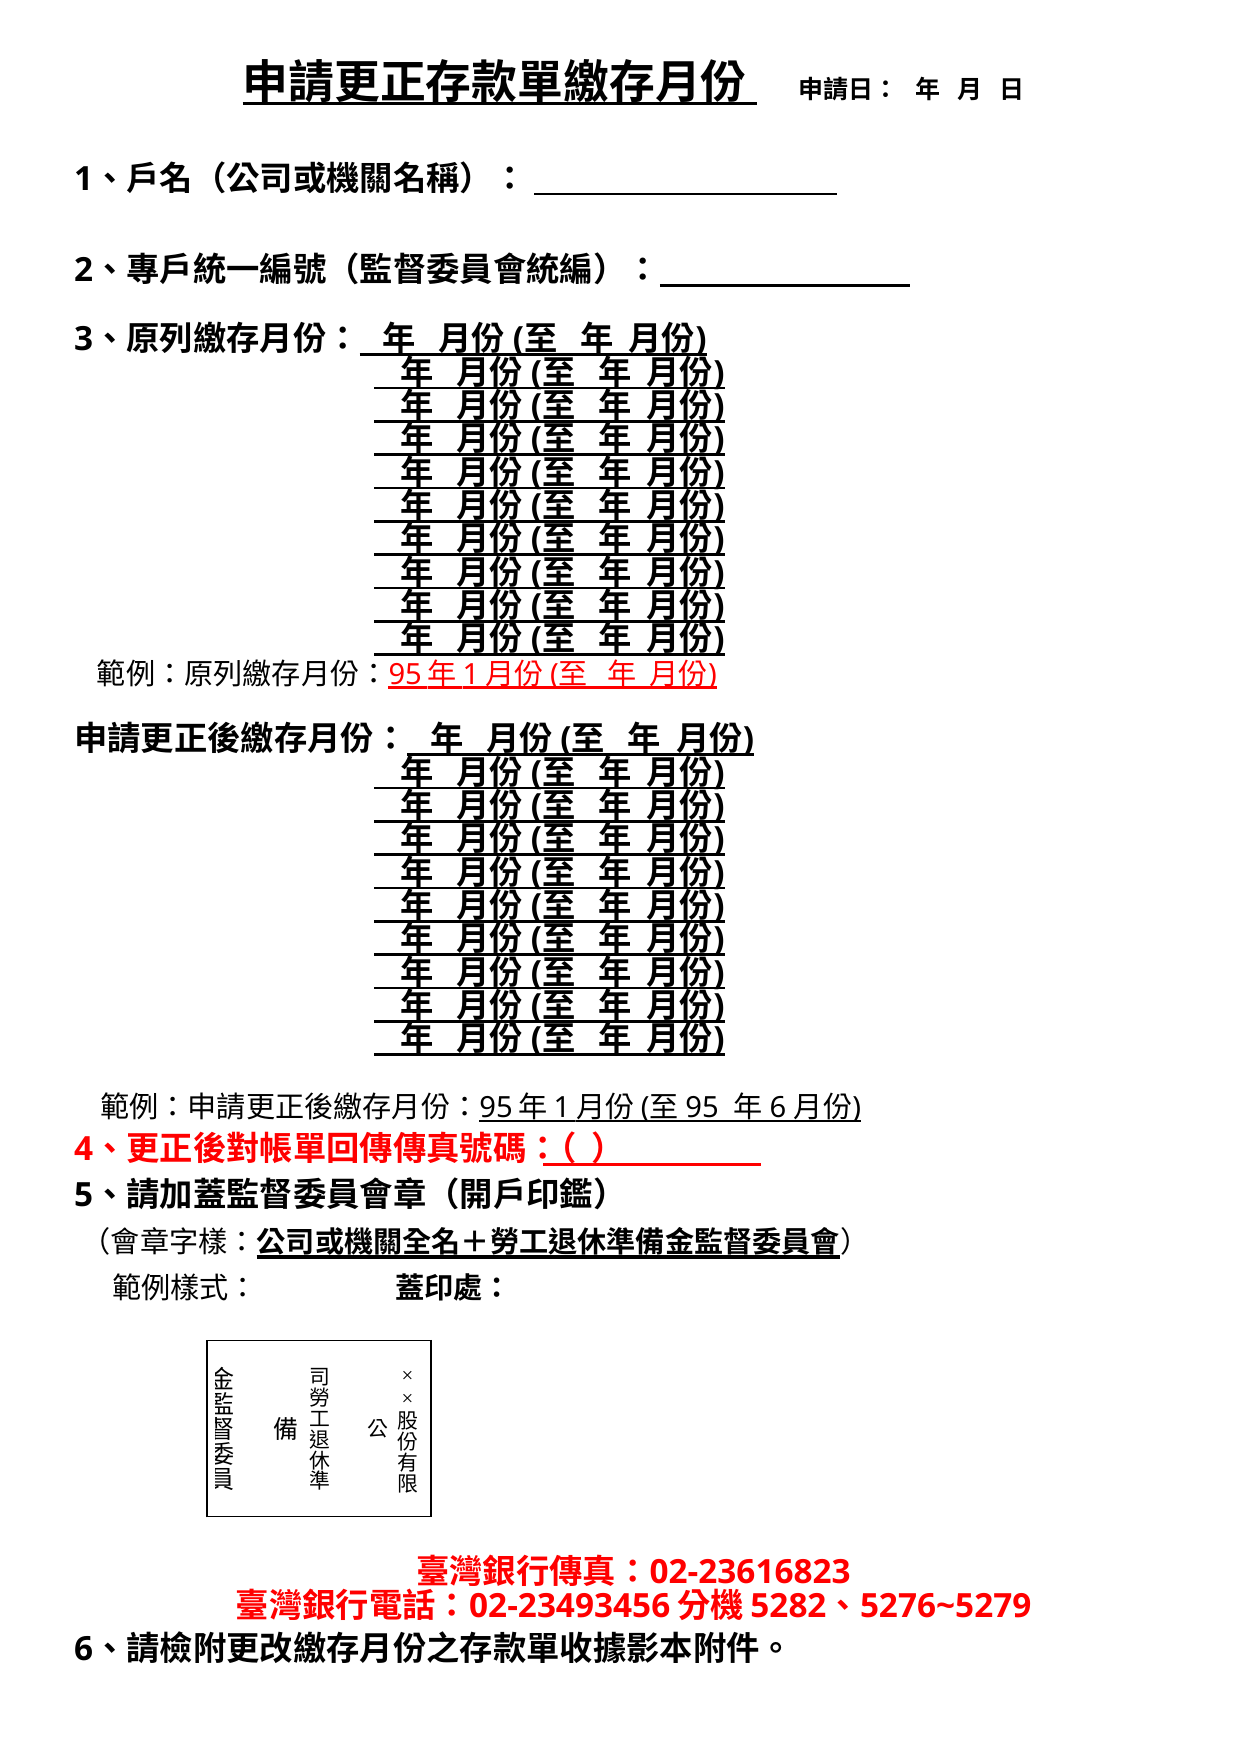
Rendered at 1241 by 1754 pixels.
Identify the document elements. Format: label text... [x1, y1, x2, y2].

text 申請更正後繳存月份： 年 月份 (至 年 月份) [689, 724, 1193, 757]
text 年 月份 (至 年 月份) [610, 924, 652, 953]
text 範例樣式： 蓋印處： [74, 1262, 1193, 1307]
text 年 月份 (至 年 月份) [412, 491, 462, 520]
text 年 月份 (至 年 月份) [514, 957, 614, 987]
text 臺灣銀行傳真：02-23616823 [74, 1557, 1193, 1590]
text 年 月份 (至 年 月份) [704, 791, 1193, 824]
text 年 月份 (至 年 月份) [704, 891, 1193, 924]
text 年 月份 (至 年 月份) [704, 491, 1193, 524]
text 申請更正後繳存月份： 年 月份 (至 年 月份) [639, 724, 682, 753]
text 年 月份 (至 年 月份) [514, 824, 614, 853]
text 年 月份 (至 年 月份) [74, 1024, 1193, 1057]
text 年 月份 (至 年 月份) [689, 357, 1193, 391]
text 年 月份 (至 年 月份) [481, 491, 496, 520]
text 年 月份 (至 年 月份) [671, 991, 686, 1020]
text 年 月份 (至 年 月份) [689, 824, 1193, 857]
text 年 月份 (至 年 月份) [514, 391, 614, 420]
text 申請更正後繳存月份： 年 月份 (至 年 月份) [442, 724, 492, 753]
text 年 月份 (至 年 月份) [671, 357, 686, 387]
text 年 月份 (至 年 月份) [74, 857, 416, 891]
text 年 月份 (至 年 月份) [481, 824, 496, 853]
text 年 月份 (至 年 月份) [514, 924, 614, 953]
text 3、原列繳存月份： 年 月份 (至 年 月份) [394, 324, 444, 353]
text 年 月份 (至 年 月份) [671, 424, 686, 453]
text 年 月份 (至 年 月份) [514, 357, 614, 387]
text 年 月份 (至 年 月份) [610, 891, 652, 920]
text 年 月份 (至 年 月份) [671, 457, 686, 487]
text 4、更正後對帳單回傳傳真號碼：（ ） [74, 1124, 1193, 1170]
text 年 月份 (至 年 月份) [610, 524, 652, 553]
text 年 月份 (至 年 月份) [412, 824, 462, 853]
text 年 月份 (至 年 月份) [671, 524, 686, 553]
text 年 月份 (至 年 月份) [412, 357, 462, 387]
text 年 月份 (至 年 月份) [412, 591, 462, 620]
text 年 月份 (至 年 月份) [412, 391, 462, 420]
text 範例：原列繳存月份：95年1月份 (至 年 月份) [74, 657, 1193, 691]
text 年 月份 (至 年 月份) [481, 991, 496, 1020]
text 3、原列繳存月份： 年 月份 (至 年 月份) [592, 324, 634, 353]
text 年 月份 (至 年 月份) [514, 991, 614, 1020]
text 年 月份 (至 年 月份) [481, 591, 496, 620]
text 2、專戶統一編號（監督委員會統編）： [74, 245, 1193, 291]
text 臺灣銀行電話：02-23493456分機5282、5276~5279 [74, 1590, 1193, 1624]
text 年 月份 (至 年 月份) [610, 791, 652, 820]
text 年 月份 (至 年 月份) [481, 791, 496, 820]
text 年 月份 (至 年 月份) [671, 824, 686, 853]
text 年 月份 (至 年 月份) [514, 491, 614, 520]
text 年 月份 (至 年 月份) [610, 457, 652, 487]
text 年 月份 (至 年 月份) [74, 391, 416, 424]
text 年 月份 (至 年 月份) [74, 757, 416, 791]
text 年 月份 (至 年 月份) [689, 424, 1193, 457]
text 年 月份 (至 年 月份) [481, 391, 496, 420]
text 年 月份 (至 年 月份) [610, 957, 652, 987]
text 年 月份 (至 年 月份) [514, 457, 614, 487]
text 年 月份 (至 年 月份) [671, 757, 686, 787]
text 5、請加蓋監督委員會章（開戶印鑑） [74, 1170, 1193, 1216]
text 年 月份 (至 年 月份) [610, 424, 652, 453]
text 申請更正存款單繳存月份 申請日： 年 月 日 [74, 62, 1193, 107]
text 年 月份 (至 年 月份) [704, 991, 1193, 1024]
text 年 月份 (至 年 月份) [74, 924, 416, 957]
text 年 月份 (至 年 月份) [671, 391, 686, 420]
text 年 月份 (至 年 月份) [671, 591, 686, 620]
text 年 月份 (至 年 月份) [74, 791, 416, 824]
text 年 月份 (至 年 月份) [481, 957, 496, 987]
text 年 月份 (至 年 月份) [671, 491, 686, 520]
text 年 月份 (至 年 月份) [481, 757, 496, 787]
text 年 月份 (至 年 月份) [74, 424, 416, 457]
text 年 月份 (至 年 月份) [481, 891, 496, 920]
text 年 月份 (至 年 月份) [481, 357, 496, 387]
text 年 月份 (至 年 月份) [514, 791, 614, 820]
text 年 月份 (至 年 月份) [610, 357, 652, 387]
text 申請更正後繳存月份： 年 月份 (至 年 月份) [74, 724, 446, 757]
text 年 月份 (至 年 月份) [74, 357, 416, 391]
text 年 月份 (至 年 月份) [74, 591, 416, 624]
text 年 月份 (至 年 月份) [689, 557, 1193, 591]
text 年 月份 (至 年 月份) [412, 757, 462, 787]
text 年 月份 (至 年 月份) [412, 791, 462, 820]
text 年 月份 (至 年 月份) [412, 957, 462, 987]
text 年 月份 (至 年 月份) [514, 757, 614, 787]
text 年 月份 (至 年 月份) [74, 524, 416, 557]
text 年 月份 (至 年 月份) [481, 457, 496, 487]
text 年 月份 (至 年 月份) [412, 857, 462, 887]
text 年 月份 (至 年 月份) [610, 491, 652, 520]
text 3、原列繳存月份： 年 月份 (至 年 月份) [496, 324, 596, 353]
text 年 月份 (至 年 月份) [610, 824, 652, 853]
text 年 月份 (至 年 月份) [514, 591, 614, 620]
text 年 月份 (至 年 月份) [74, 957, 416, 991]
text 年 月份 (至 年 月份) [689, 924, 1193, 957]
text 年 月份 (至 年 月份) [412, 524, 462, 553]
text 年 月份 (至 年 月份) [671, 791, 686, 820]
text 年 月份 (至 年 月份) [412, 557, 462, 587]
text 年 月份 (至 年 月份) [671, 891, 686, 920]
text 3、原列繳存月份： 年 月份 (至 年 月份) [74, 324, 408, 357]
text 年 月份 (至 年 月份) [481, 557, 496, 587]
text 年 月份 (至 年 月份) [412, 457, 462, 487]
text 司勞工退休準備 [268, 1356, 334, 1501]
text 年 月份 (至 年 月份) [514, 891, 614, 920]
text 1、戶名（公司或機關名稱）： [74, 153, 1193, 199]
text 年 月份 (至 年 月份) [671, 557, 686, 587]
text 年 月份 (至 年 月份) [689, 857, 1193, 891]
text 年 月份 (至 年 月份) [74, 457, 416, 491]
text 年 月份 (至 年 月份) [481, 524, 496, 553]
text 年 月份 (至 年 月份) [704, 391, 1193, 424]
text 年 月份 (至 年 月份) [671, 857, 686, 887]
text 年 月份 (至 年 月份) [689, 957, 1193, 991]
text 年 月份 (至 年 月份) [74, 891, 416, 924]
text 年 月份 (至 年 月份) [689, 457, 1193, 491]
text 年 月份 (至 年 月份) [610, 591, 652, 620]
text 年 月份 (至 年 月份) [514, 557, 614, 587]
text 年 月份 (至 年 月份) [610, 857, 652, 887]
text 年 月份 (至 年 月份) [74, 624, 1193, 657]
text 申請更正後繳存月份： 年 月份 (至 年 月份) [544, 724, 643, 753]
text 年 月份 (至 年 月份) [412, 924, 462, 953]
text 年 月份 (至 年 月份) [481, 424, 496, 453]
text 年 月份 (至 年 月份) [610, 557, 652, 587]
text 年 月份 (至 年 月份) [514, 424, 614, 453]
text 年 月份 (至 年 月份) [704, 591, 1193, 624]
text 3、原列繳存月份： 年 月份 (至 年 月份) [686, 324, 1193, 357]
text 年 月份 (至 年 月份) [514, 524, 614, 553]
text 年 月份 (至 年 月份) [481, 924, 496, 953]
text 年 月份 (至 年 月份) [671, 924, 686, 953]
text 年 月份 (至 年 月份) [689, 524, 1193, 557]
text 年 月份 (至 年 月份) [514, 857, 614, 887]
text 年 月份 (至 年 月份) [689, 757, 1193, 791]
text 年 月份 (至 年 月份) [412, 891, 462, 920]
text 年 月份 (至 年 月份) [74, 824, 416, 857]
text 年 月份 (至 年 月份) [74, 557, 416, 591]
text （會章字樣：公司或機關全名＋勞工退休準備金監督委員會） [74, 1216, 1193, 1262]
text 年 月份 (至 年 月份) [671, 957, 686, 987]
text 年 月份 (至 年 月份) [610, 991, 652, 1020]
text 6、請檢附更改繳存月份之存款單收據影本附件。 [74, 1624, 1193, 1669]
text 年 月份 (至 年 月份) [412, 991, 462, 1020]
text 年 月份 (至 年 月份) [610, 391, 652, 420]
text 年 月份 (至 年 月份) [74, 991, 416, 1024]
text 範例：申請更正後繳存月份：95年1月份 (至 95 年 6 月份) [74, 1091, 1193, 1124]
text 金監督委員會 [215, 1356, 240, 1501]
text 年 月份 (至 年 月份) [481, 857, 496, 887]
text 年 月份 (至 年 月份) [74, 491, 416, 524]
text ××股份有限公 [362, 1356, 423, 1501]
text 年 月份 (至 年 月份) [610, 757, 652, 787]
text 年 月份 (至 年 月份) [412, 424, 462, 453]
